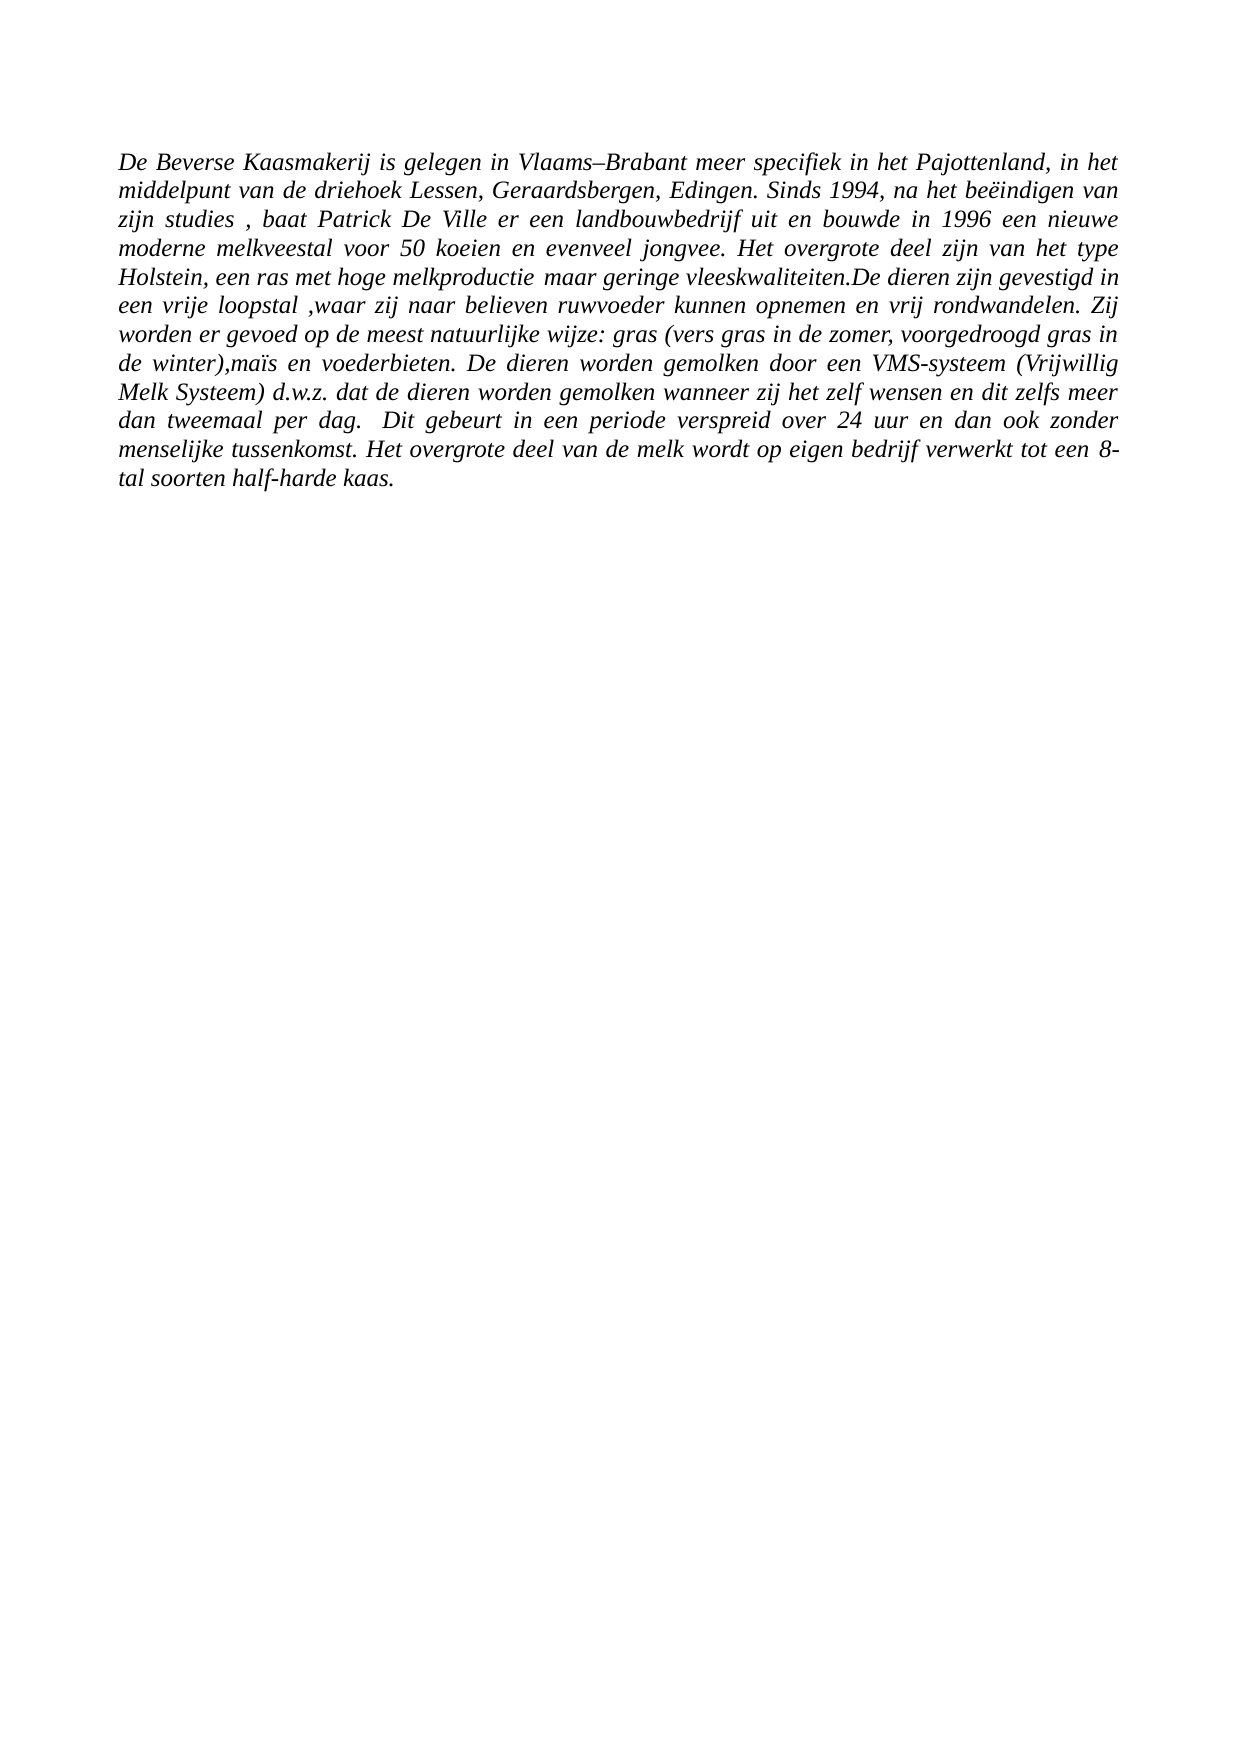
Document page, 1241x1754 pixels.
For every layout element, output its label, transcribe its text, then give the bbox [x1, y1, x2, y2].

table_header De Beverse Kaasmakerij is gelegen in Vlaams–Brabant meer specifiek in het Pajottenland, in het middelpunt van de driehoek Lessen, Geraardsbergen, Edingen. Sinds 1994, na het beëindigen van zijn studies , baat Patrick De Ville er een landbouwbedrijf uit en bouwde in 1996 een nieuwe moderne melkveestal voor 50 koeien en evenveel jongvee. Het overgrote deel zijn van het type Holstein, een ras met hoge melkproductie maar geringe vleeskwaliteiten.De dieren zijn gevestigd in een vrije loopstal ,waar zij naar believen ruwvoeder kunnen opnemen en vrij rondwandelen. Zij worden er gevoed op de meest natuurlijke wijze: gras (vers gras in de zomer, voorgedroogd gras in de winter),maïs en voederbieten. De dieren worden gemolken door een VMS-systeem (Vrijwillig Melk Systeem) d.w.z. dat de dieren worden gemolken wanneer zij het zelf wensen en dit zelfs meer dan tweemaal per dag. Dit gebeurt in een periode verspreid over 24 uur en dan ook zonder menselijke tussenkomst. Het overgrote deel van de melk wordt op eigen bedrijf verwerkt tot een 8-tal soorten half-harde kaas. [118, 147, 1122, 521]
